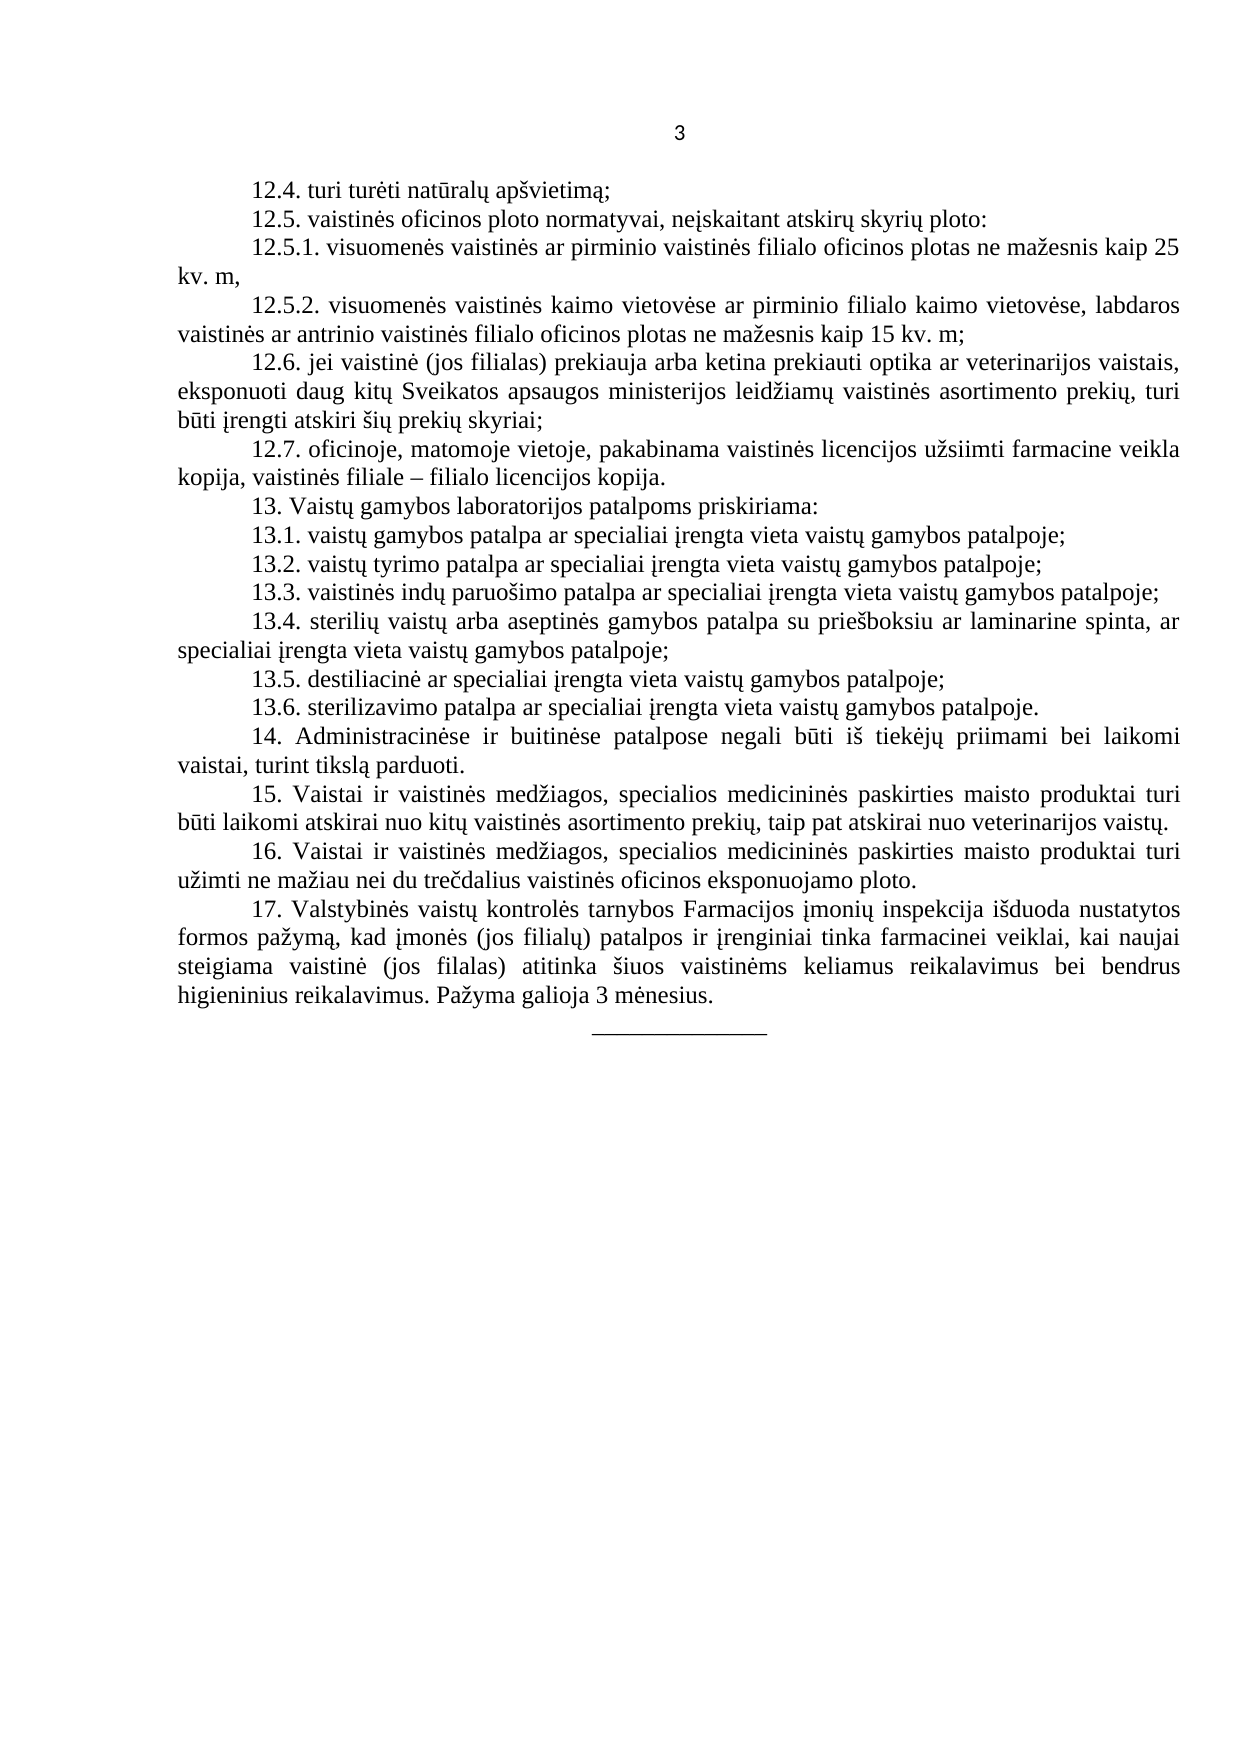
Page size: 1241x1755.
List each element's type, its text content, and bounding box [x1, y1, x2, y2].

text 13.4. sterilių vaistų arba aseptinės gamybos patalpa su priešboksiu ar laminarine spinta, ar specialiai įrengta vieta vaistų gamybos patalpoje; [177, 606, 1181, 664]
text 13. Vaistų gamybos laboratorijos patalpoms priskiriama: [177, 491, 1181, 520]
text 12.5. vaistinės oficinos ploto normatyvai, neįskaitant atskirų skyrių ploto: [177, 204, 1181, 232]
text 13.5. destiliacinė ar specialiai įrengta vieta vaistų gamybos patalpoje; [177, 664, 1181, 692]
text ______________ [177, 1009, 1181, 1037]
text 12.6. jei vaistinė (jos filialas) prekiauja arba ketina prekiauti optika ar veterinarijos vaistais, eksponuoti daug kitų Sveikatos apsaugos ministerijos leidžiamų vaistinės asortimento prekių, turi būti įrengti atskiri šių prekių skyriai; [177, 347, 1181, 434]
text 13.2. vaistų tyrimo patalpa ar specialiai įrengta vieta vaistų gamybos patalpoje; [177, 549, 1181, 577]
text 13.1. vaistų gamybos patalpa ar specialiai įrengta vieta vaistų gamybos patalpoje; [177, 520, 1181, 549]
text 12.5.1. visuomenės vaistinės ar pirminio vaistinės filialo oficinos plotas ne mažesnis kaip 25 kv. m, [177, 232, 1181, 290]
text 14. Administracinėse ir buitinėse patalpose negali būti iš tiekėjų priimami bei laikomi vaistai, turint tikslą parduoti. [177, 721, 1181, 779]
text 15. Vaistai ir vaistinės medžiagos, specialios medicininės paskirties maisto produktai turi būti laikomi atskirai nuo kitų vaistinės asortimento prekių, taip pat atskirai nuo veterinarijos vaistų. [177, 779, 1181, 836]
text 17. Valstybinės vaistų kontrolės tarnybos Farmacijos įmonių inspekcija išduoda nustatytos formos pažymą, kad įmonės (jos filialų) patalpos ir įrenginiai tinka farmacinei veiklai, kai naujai steigiama vaistinė (jos filalas) atitinka šiuos vaistinėms keliamus reikalavimus bei bendrus higieninius reikalavimus. Pažyma galioja 3 mėnesius. [177, 894, 1181, 1009]
text 12.7. oficinoje, matomoje vietoje, pakabinama vaistinės licencijos užsiimti farmacine veikla kopija, vaistinės filiale – filialo licencijos kopija. [177, 434, 1181, 491]
text 13.3. vaistinės indų paruošimo patalpa ar specialiai įrengta vieta vaistų gamybos patalpoje; [177, 577, 1181, 606]
text 16. Vaistai ir vaistinės medžiagos, specialios medicininės paskirties maisto produktai turi užimti ne mažiau nei du trečdalius vaistinės oficinos eksponuojamo ploto. [177, 836, 1181, 894]
text 12.5.2. visuomenės vaistinės kaimo vietovėse ar pirminio filialo kaimo vietovėse, labdaros vaistinės ar antrinio vaistinės filialo oficinos plotas ne mažesnis kaip 15 kv. m; [177, 290, 1181, 347]
text 13.6. sterilizavimo patalpa ar specialiai įrengta vieta vaistų gamybos patalpoje. [177, 692, 1181, 721]
text 12.4. turi turėti natūralų apšvietimą; [177, 175, 1181, 204]
